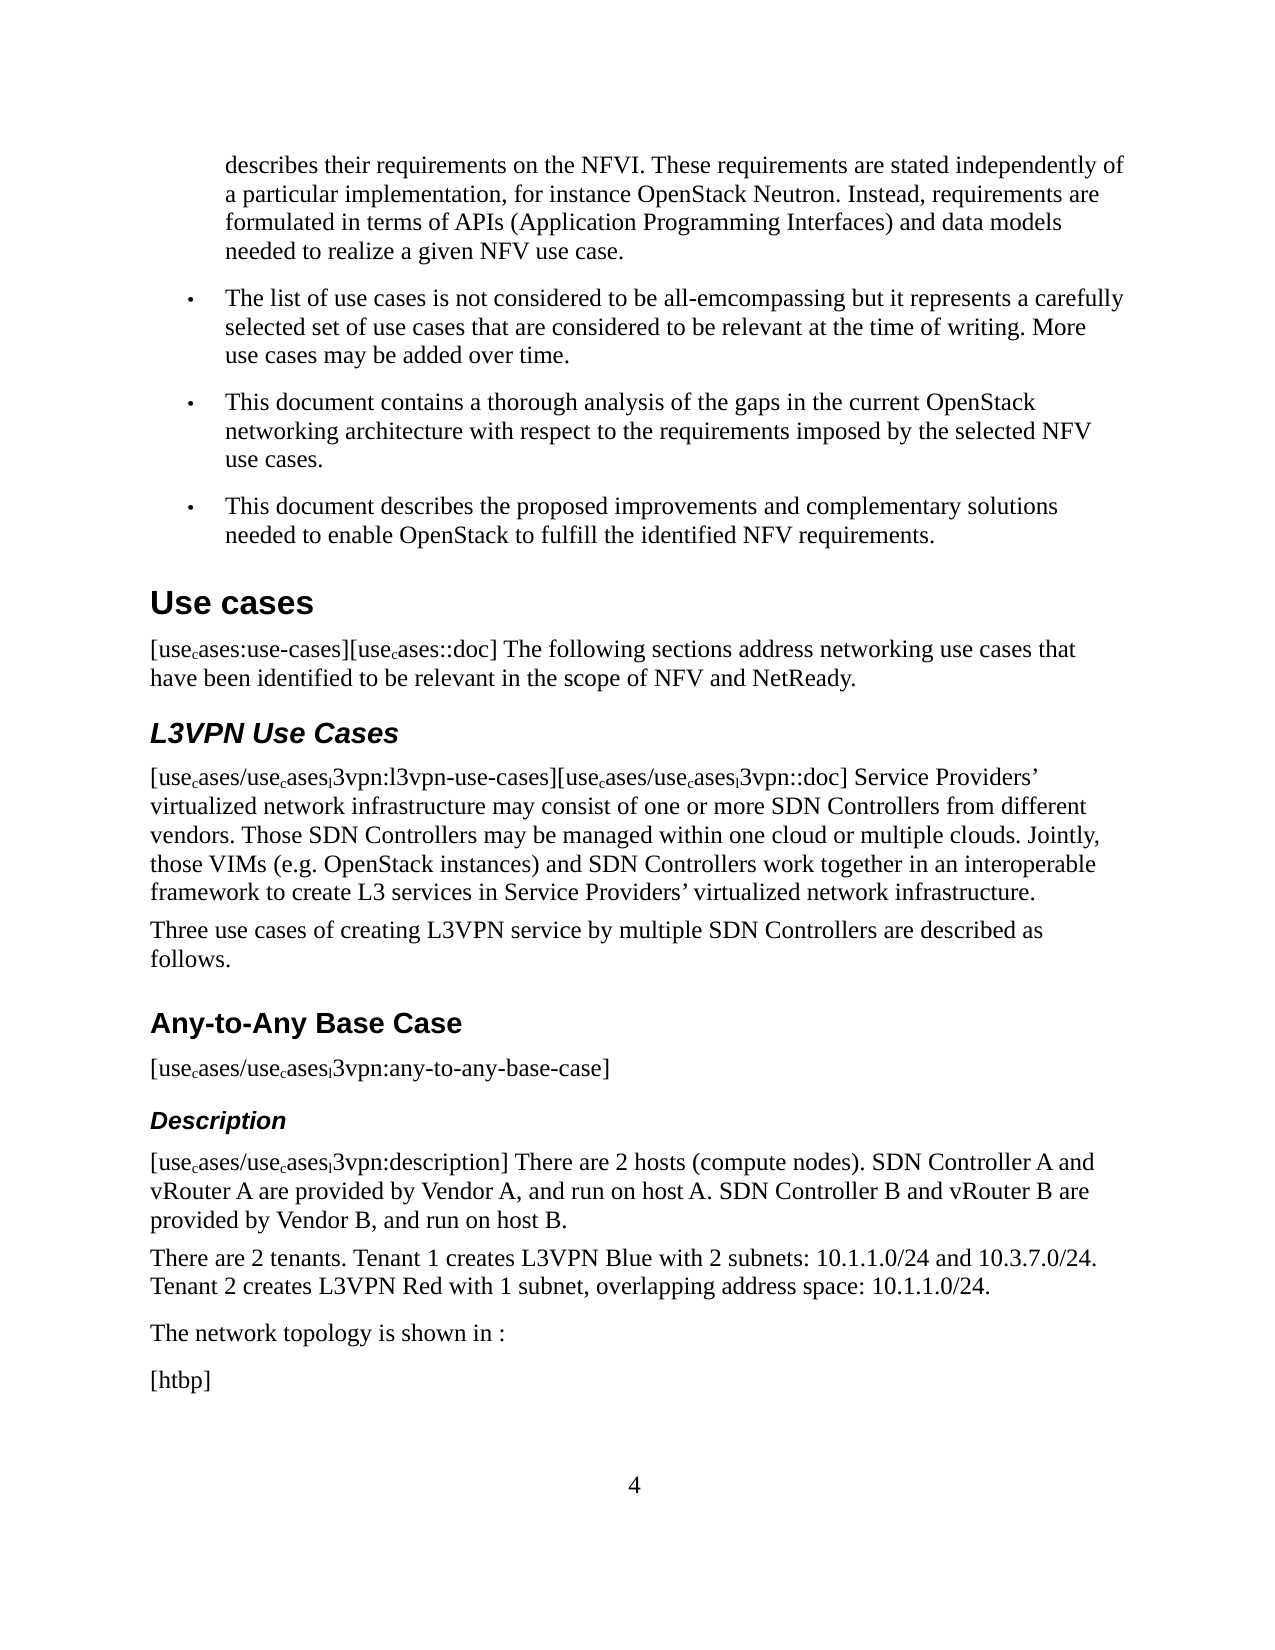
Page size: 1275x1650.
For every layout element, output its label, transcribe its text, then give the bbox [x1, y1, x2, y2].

list describes their requirements on the NFVI. These requirements are stated independently of a particular implementation, for instance OpenStack Neutron. Instead, requirements are formulated in terms of APIs (Application Programming Interfaces) and data models needed to realize a given NFV use case. [187, 150, 1125, 265]
list This document describes the proposed improvements and complementary solutions needed to enable OpenStack to fulfill the identified NFV requirements. [187, 491, 1125, 549]
subtitle Any-to-Any Base Case [150, 1007, 1125, 1040]
text [usecases/usecasesl3vpn:any-to-any-base-case] [150, 1053, 1125, 1081]
text [htbp] [150, 1365, 1125, 1393]
subtitle Use cases [150, 583, 1125, 621]
text [usecases/usecasesl3vpn:description] There are 2 hosts (compute nodes). SDN Controller A and vRouter A are provided by Vendor A, and run on host A. SDN Controller B and vRouter B are provided by Vendor B, and run on host B. [150, 1147, 1125, 1234]
list This document contains a thorough analysis of the gaps in the current OpenStack networking architecture with respect to the requirements imposed by the selected NFV use cases. [187, 387, 1125, 473]
text There are 2 tenants. Tenant 1 creates L3VPN Blue with 2 subnets: 10.1.1.0/24 and 10.3.7.0/24. Tenant 2 creates L3VPN Red with 1 subnet, overlapping address space: 10.1.1.0/24. [150, 1243, 1125, 1300]
subtitle Description [150, 1106, 1125, 1135]
text The network topology is shown in : [150, 1318, 1125, 1347]
text [usecases:use-cases][usecases::doc] The following sections address networking use cases that have been identified to be relevant in the scope of NFV and NetReady. [150, 634, 1125, 691]
text [usecases/usecasesl3vpn:l3vpn-use-cases][usecases/usecasesl3vpn::doc] Service Providers’ virtualized network infrastructure may consist of one or more SDN Controllers from different vendors. Those SDN Controllers may be managed within one cloud or multiple clouds. Jointly, those VIMs (e.g. OpenStack instances) and SDN Controllers work together in an interoperable framework to create L3 services in Service Providers’ virtualized network infrastructure. [150, 762, 1125, 906]
subtitle L3VPN Use Cases [150, 716, 1125, 750]
text Three use cases of creating L3VPN service by multiple SDN Controllers are described as follows. [150, 915, 1125, 973]
list The list of use cases is not considered to be all-emcompassing but it represents a carefully selected set of use cases that are considered to be relevant at the time of writing. More use cases may be added over time. [187, 283, 1125, 369]
